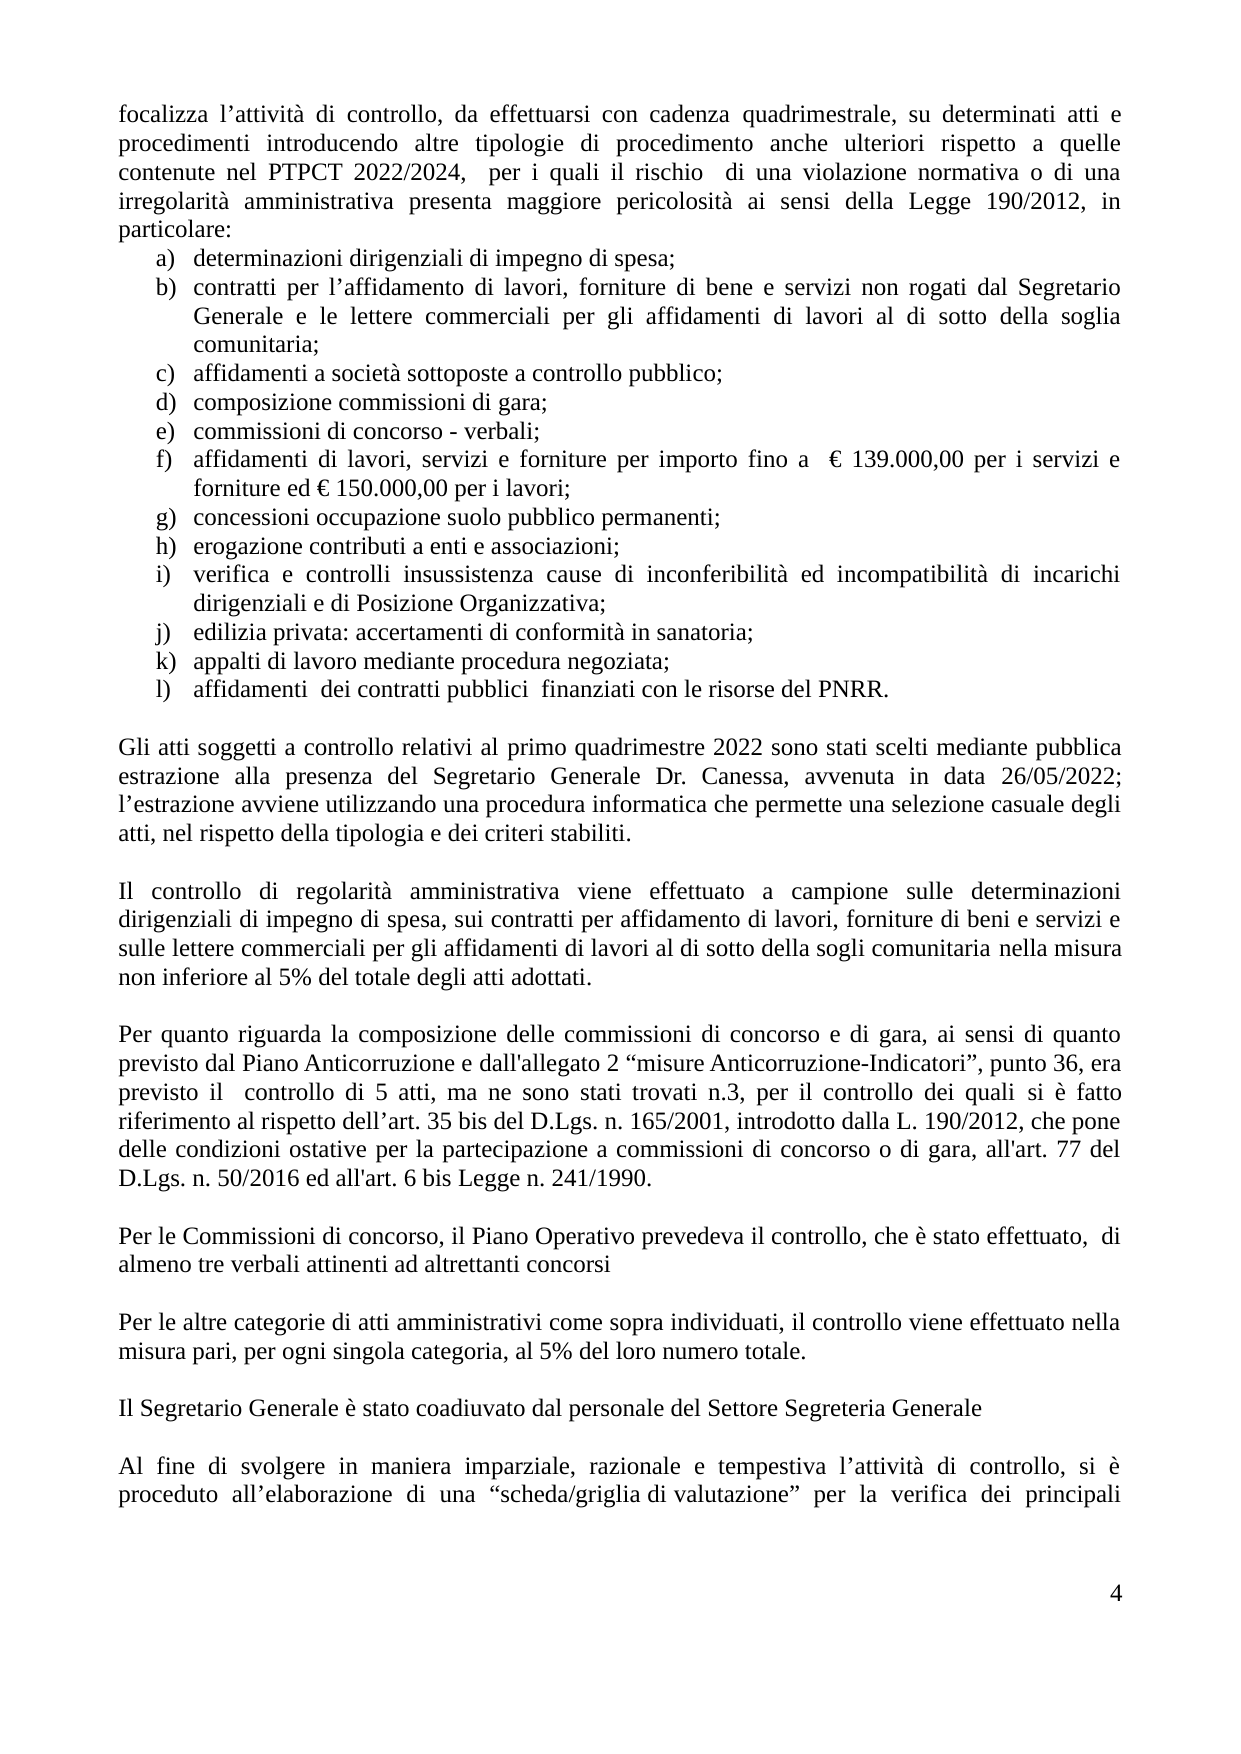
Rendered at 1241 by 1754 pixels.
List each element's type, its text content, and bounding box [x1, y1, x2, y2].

list determinazioni dirigenziali di impegno di spesa; [156, 243, 1122, 272]
list affidamenti di lavori, servizi e forniture per importo fino a € 139.000,00 per i servizi e forniture ed € 150.000,00 per i lavori; [156, 444, 1122, 502]
text focalizza l’attività di controllo, da effettuarsi con cadenza quadrimestrale, su determinati atti e procedimenti introducendo altre tipologie di procedimento anche ulteriori rispetto a quelle contenute nel PTPCT 2022/2024, per i quali il rischio di una violazione normativa o di una irregolarità amministrativa presenta maggiore pericolosità ai sensi della Legge 190/2012, in particolare: [118, 99, 1122, 243]
text Per quanto riguarda la composizione delle commissioni di concorso e di gara, ai sensi di quanto previsto dal Piano Anticorruzione e dall'allegato 2 “misure Anticorruzione-Indicatori”, punto 36, era previsto il controllo di 5 atti, ma ne sono stati trovati n.3, per il controllo dei quali si è fatto riferimento al rispetto dell’art. 35 bis del D.Lgs. n. 165/2001, introdotto dalla L. 190/2012, che pone delle condizioni ostative per la partecipazione a commissioni di concorso o di gara, all'art. 77 del D.Lgs. n. 50/2016 ed all'art. 6 bis Legge n. 241/1990. [118, 1019, 1122, 1192]
list verifica e controlli insussistenza cause di inconferibilità ed incompatibilità di incarichi dirigenziali e di Posizione Organizzativa; [156, 559, 1122, 617]
text Il controllo di regolarità amministrativa viene effettuato a campione sulle determinazioni dirigenziali di impegno di spesa, sui contratti per affidamento di lavori, forniture di beni e servizi e sulle lettere commerciali per gli affidamenti di lavori al di sotto della sogli comunitaria nella misura non inferiore al 5% del totale degli atti adottati. [118, 876, 1122, 991]
list edilizia privata: accertamenti di conformità in sanatoria; [156, 617, 1122, 646]
list contratti per l’affidamento di lavori, forniture di bene e servizi non rogati dal Segretario Generale e le lettere commerciali per gli affidamenti di lavori al di sotto della soglia comunitaria; [156, 272, 1122, 358]
text Per le Commissioni di concorso, il Piano Operativo prevedeva il controllo, che è stato effettuato, di almeno tre verbali attinenti ad altrettanti concorsi [118, 1221, 1122, 1278]
list erogazione contributi a enti e associazioni; [156, 531, 1122, 559]
text Al fine di svolgere in maniera imparziale, razionale e tempestiva l’attività di controllo, si è proceduto all’elaborazione di una “scheda/griglia di valutazione” per la verifica dei principali [118, 1451, 1122, 1508]
list affidamenti a società sottoposte a controllo pubblico; [156, 358, 1122, 387]
text Per le altre categorie di atti amministrativi come sopra individuati, il controllo viene effettuato nella misura pari, per ogni singola categoria, al 5% del loro numero totale. [118, 1307, 1122, 1364]
list composizione commissioni di gara; [156, 387, 1122, 416]
list appalti di lavoro mediante procedura negoziata; [156, 646, 1122, 674]
text Il Segretario Generale è stato coadiuvato dal personale del Settore Segreteria Generale [118, 1393, 1122, 1422]
list commissioni di concorso - verbali; [156, 416, 1122, 444]
text Gli atti soggetti a controllo relativi al primo quadrimestre 2022 sono stati scelti mediante pubblica estrazione alla presenza del Segretario Generale Dr. Canessa, avvenuta in data 26/05/2022; l’estrazione avviene utilizzando una procedura informatica che permette una selezione casuale degli atti, nel rispetto della tipologia e dei criteri stabiliti. [118, 732, 1122, 847]
list concessioni occupazione suolo pubblico permanenti; [156, 502, 1122, 531]
list affidamenti dei contratti pubblici finanziati con le risorse del PNRR. [156, 674, 1122, 703]
